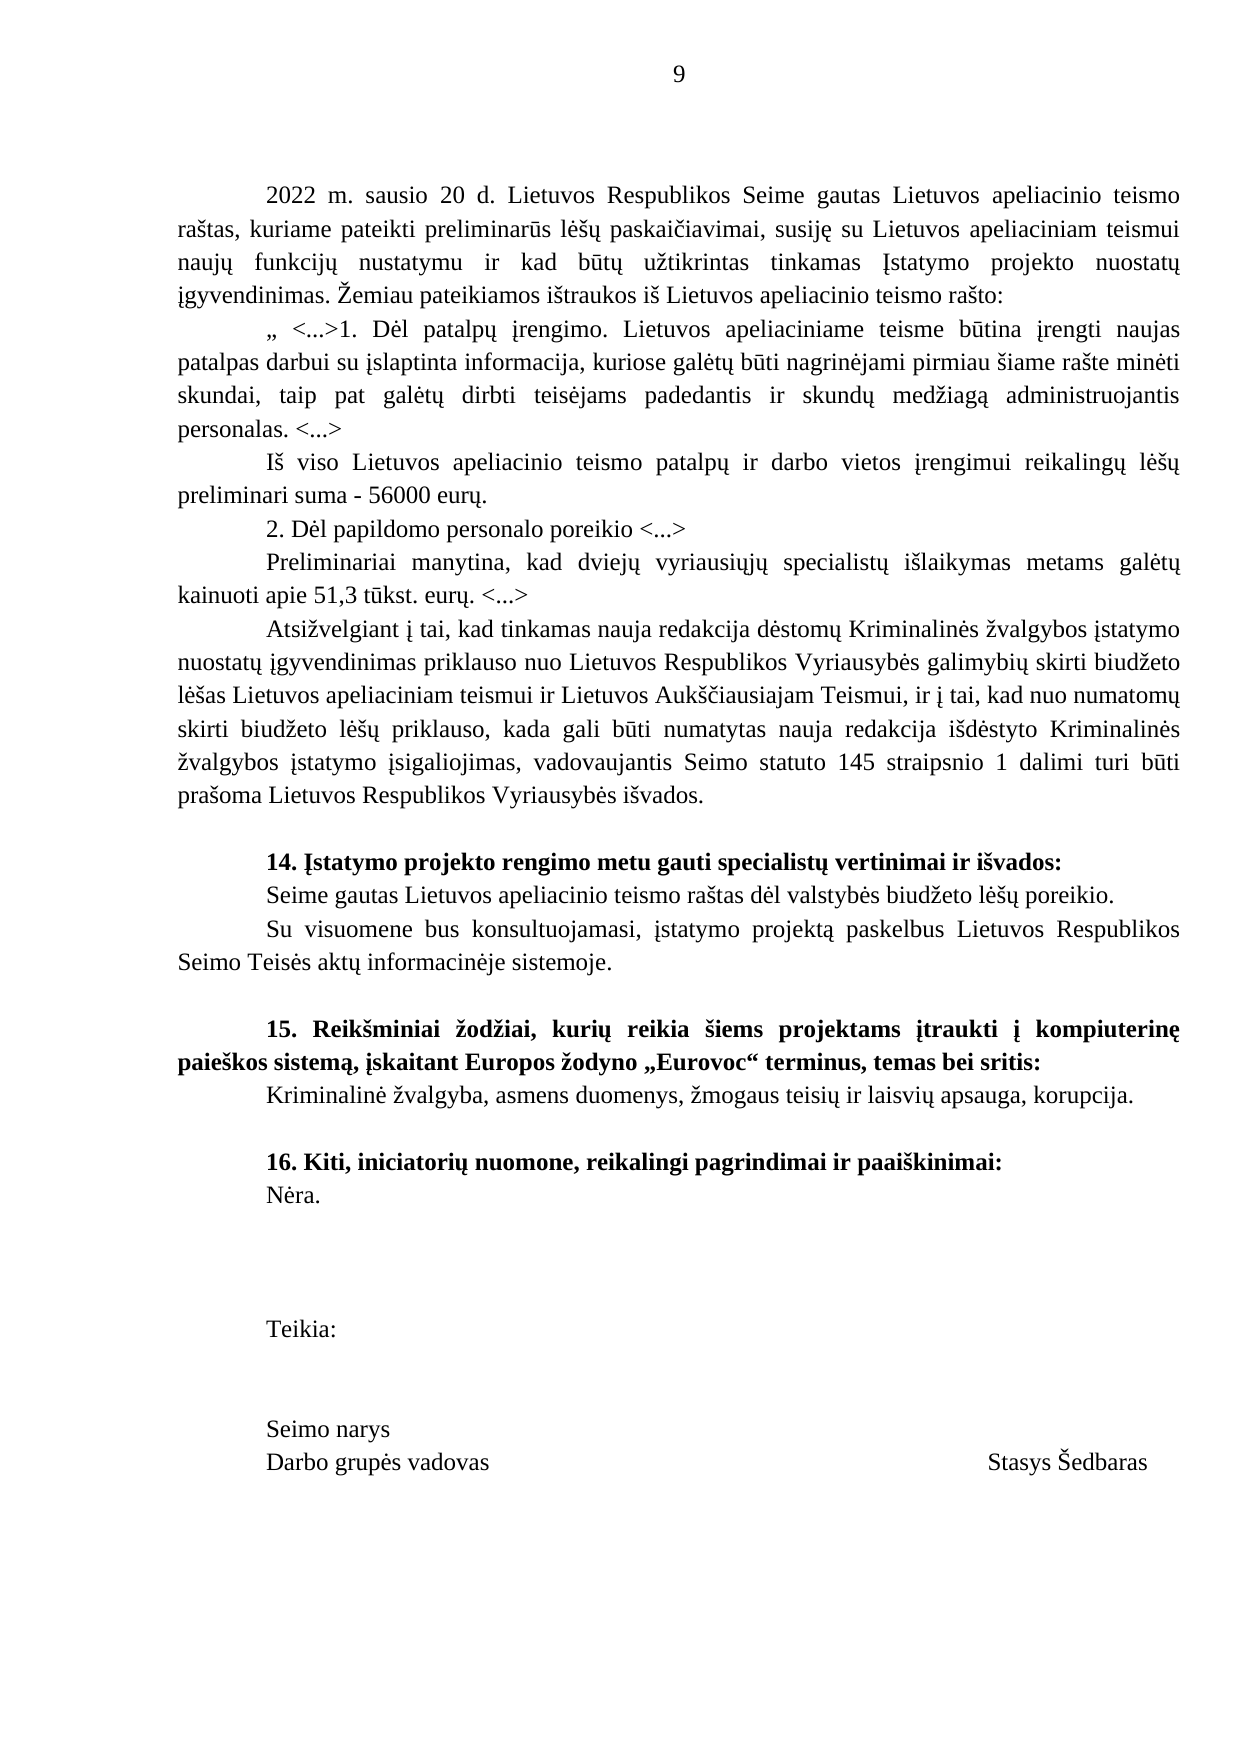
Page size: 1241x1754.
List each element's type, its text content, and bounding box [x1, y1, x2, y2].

text 2022 m. sausio 20 d. Lietuvos Respublikos Seime gautas Lietuvos apeliacinio teismo raštas, kuriame pateikti preliminarūs lėšų paskaičiavimai, susiję su Lietuvos apeliaciniam teismui naujų funkcijų nustatymu ir kad būtų užtikrintas tinkamas Įstatymo projekto nuostatų įgyvendinimas. Žemiau pateikiamos ištraukos iš Lietuvos apeliacinio teismo rašto: [177, 177, 1181, 311]
text 2. Dėl papildomo personalo poreikio <...> [177, 511, 1181, 544]
text Iš viso Lietuvos apeliacinio teismo patalpų ir darbo vietos įrengimui reikalingų lėšų preliminari suma - 56000 eurų. [177, 444, 1181, 511]
text Su visuomene bus konsultuojamasi, įstatymo projektą paskelbus Lietuvos Respublikos Seimo Teisės aktų informacinėje sistemoje. [177, 911, 1181, 977]
text Teikia: [177, 1311, 1181, 1344]
text Seimo narys [177, 1411, 1181, 1444]
text Preliminariai manytina, kad dviejų vyriausiųjų specialistų išlaikymas metams galėtų kainuoti apie 51,3 tūkst. eurų. <...> [177, 544, 1181, 611]
text 16. Kiti, iniciatorių nuomone, reikalingi pagrindimai ir paaiškinimai: [177, 1144, 1181, 1177]
text 14. Įstatymo projekto rengimo metu gauti specialistų vertinimai ir išvados: [177, 844, 1181, 877]
text „ <...>1. Dėl patalpų įrengimo. Lietuvos apeliaciniame teisme būtina įrengti naujas patalpas darbui su įslaptinta informacija, kuriose galėtų būti nagrinėjami pirmiau šiame rašte minėti skundai, taip pat galėtų dirbti teisėjams padedantis ir skundų medžiagą administruojantis personalas. <...> [177, 311, 1181, 444]
text Nėra. [177, 1177, 1181, 1211]
text Atsižvelgiant į tai, kad tinkamas nauja redakcija dėstomų Kriminalinės žvalgybos įstatymo nuostatų įgyvendinimas priklauso nuo Lietuvos Respublikos Vyriausybės galimybių skirti biudžeto lėšas Lietuvos apeliaciniam teismui ir Lietuvos Aukščiausiajam Teismui, ir į tai, kad nuo numatomų skirti biudžeto lėšų priklauso, kada gali būti numatytas nauja redakcija išdėstyto Kriminalinės žvalgybos įstatymo įsigaliojimas, vadovaujantis Seimo statuto 145 straipsnio 1 dalimi turi būti prašoma Lietuvos Respublikos Vyriausybės išvados. [177, 611, 1181, 811]
text 15. Reikšminiai žodžiai, kurių reikia šiems projektams įtraukti į kompiuterinę paieškos sistemą, įskaitant Europos žodyno „Eurovoc“ terminus, temas bei sritis: [177, 1011, 1181, 1077]
text Kriminalinė žvalgyba, asmens duomenys, žmogaus teisių ir laisvių apsauga, korupcija. [177, 1077, 1181, 1111]
text Seime gautas Lietuvos apeliacinio teismo raštas dėl valstybės biudžeto lėšų poreikio. [177, 877, 1181, 911]
text Darbo grupės vadovas Stasys Šedbaras [177, 1444, 1181, 1477]
